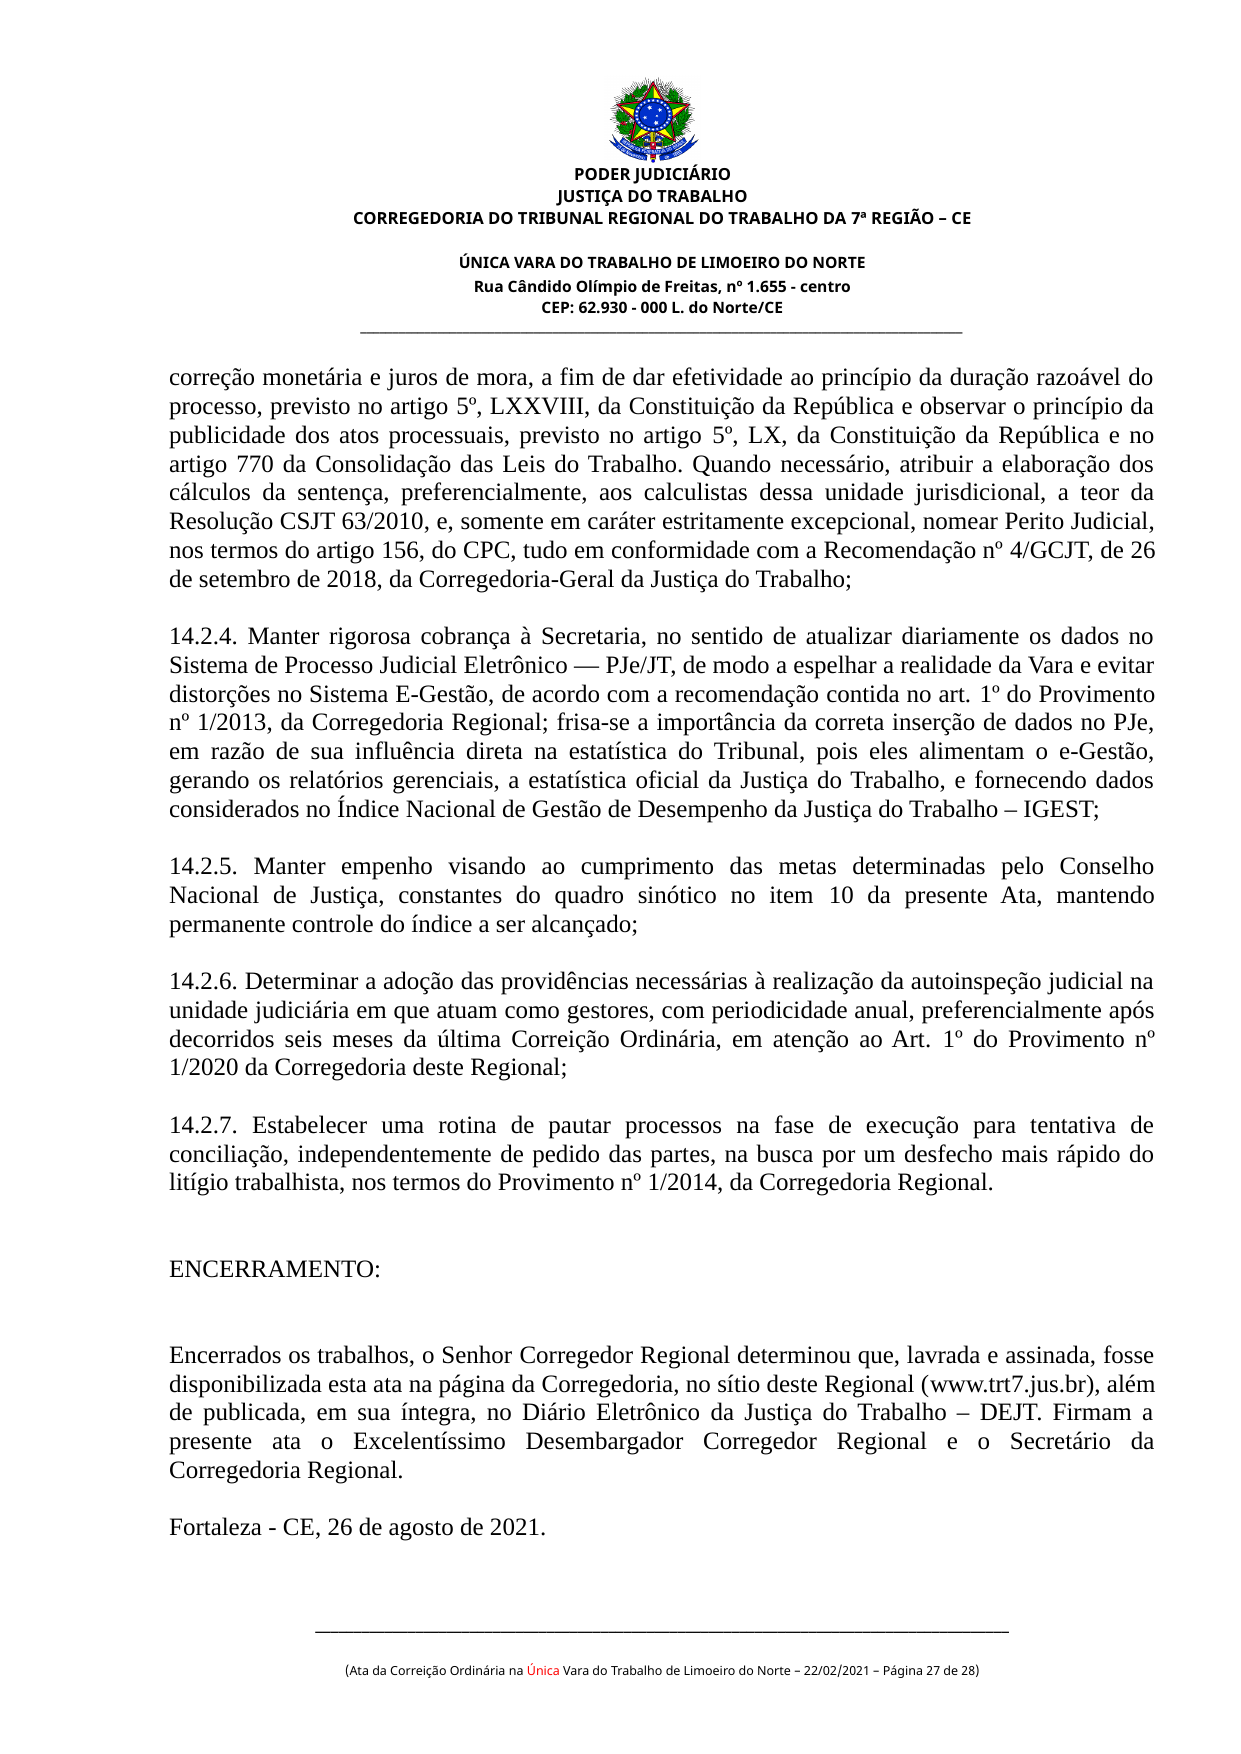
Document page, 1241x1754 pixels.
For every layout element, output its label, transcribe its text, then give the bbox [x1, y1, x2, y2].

text Fortaleza - CE, 26 de agosto de 2021. [169, 1512, 1155, 1541]
text correção monetária e juros de mora, a fim de dar efetividade ao princípio da duração razoável do processo, previsto no artigo 5º, LXXVIII, da Constituição da República e observar o princípio da publicidade dos atos processuais, previsto no artigo 5º, LX, da Constituição da República e no artigo 770 da Consolidação das Leis do Trabalho. Quando necessário, atribuir a elaboração dos cálculos da sentença, preferencialmente, aos calculistas dessa unidade jurisdicional, a teor da Resolução CSJT 63/2010, e, somente em caráter estritamente excepcional, nomear Perito Judicial, nos termos do artigo 156, do CPC, tudo em conformidade com a Recomendação nº 4/GCJT, de 26 de setembro de 2018, da Corregedoria-Geral da Justiça do Trabalho; [169, 362, 1155, 592]
text 14.2.6. Determinar a adoção das providências necessárias à realização da autoinspeção judicial na unidade judiciária em que atuam como gestores, com periodicidade anual, preferencialmente após decorridos seis meses da última Correição Ordinária, em atenção ao Art. 1º do Provimento nº 1/2020 da Corregedoria deste Regional; [169, 966, 1155, 1081]
text 14.2.7. Estabelecer uma rotina de pautar processos na fase de execução para tentativa de conciliação, independentemente de pedido das partes, na busca por um desfecho mais rápido do litígio trabalhista, nos termos do Provimento nº 1/2014, da Corregedoria Regional. [169, 1110, 1155, 1196]
picture [604, 75, 700, 164]
text 14.2.4. Manter rigorosa cobrança à Secretaria, no sentido de atualizar diariamente os dados no Sistema de Processo Judicial Eletrônico — PJe/JT, de modo a espelhar a realidade da Vara e evitar distorções no Sistema E-Gestão, de acordo com a recomendação contida no art. 1º do Provimento nº 1/2013, da Corregedoria Regional; frisa-se a importância da correta inserção de dados no PJe, em razão de sua influência direta na estatística do Tribunal, pois eles alimentam o e-Gestão, gerando os relatórios gerenciais, a estatística oficial da Justiça do Trabalho, e fornecendo dados considerados no Índice Nacional de Gestão de Desempenho da Justiça do Trabalho – IGEST; [169, 621, 1155, 822]
text Encerrados os trabalhos, o Senhor Corregedor Regional determinou que, lavrada e assinada, fosse disponibilizada esta ata na página da Corregedoria, no sítio deste Regional (www.trt7.jus.br), além de publicada, em sua íntegra, no Diário Eletrônico da Justiça do Trabalho – DEJT. Firmam a presente ata o Excelentíssimo Desembargador Corregedor Regional e o Secretário da Corregedoria Regional. [169, 1340, 1155, 1484]
text 14.2.5. Manter empenho visando ao cumprimento das metas determinadas pelo Conselho Nacional de Justiça, constantes do quadro sinótico no item 10 da presente Ata, mantendo permanente controle do índice a ser alcançado; [169, 851, 1155, 937]
text ENCERRAMENTO: [169, 1254, 1155, 1282]
